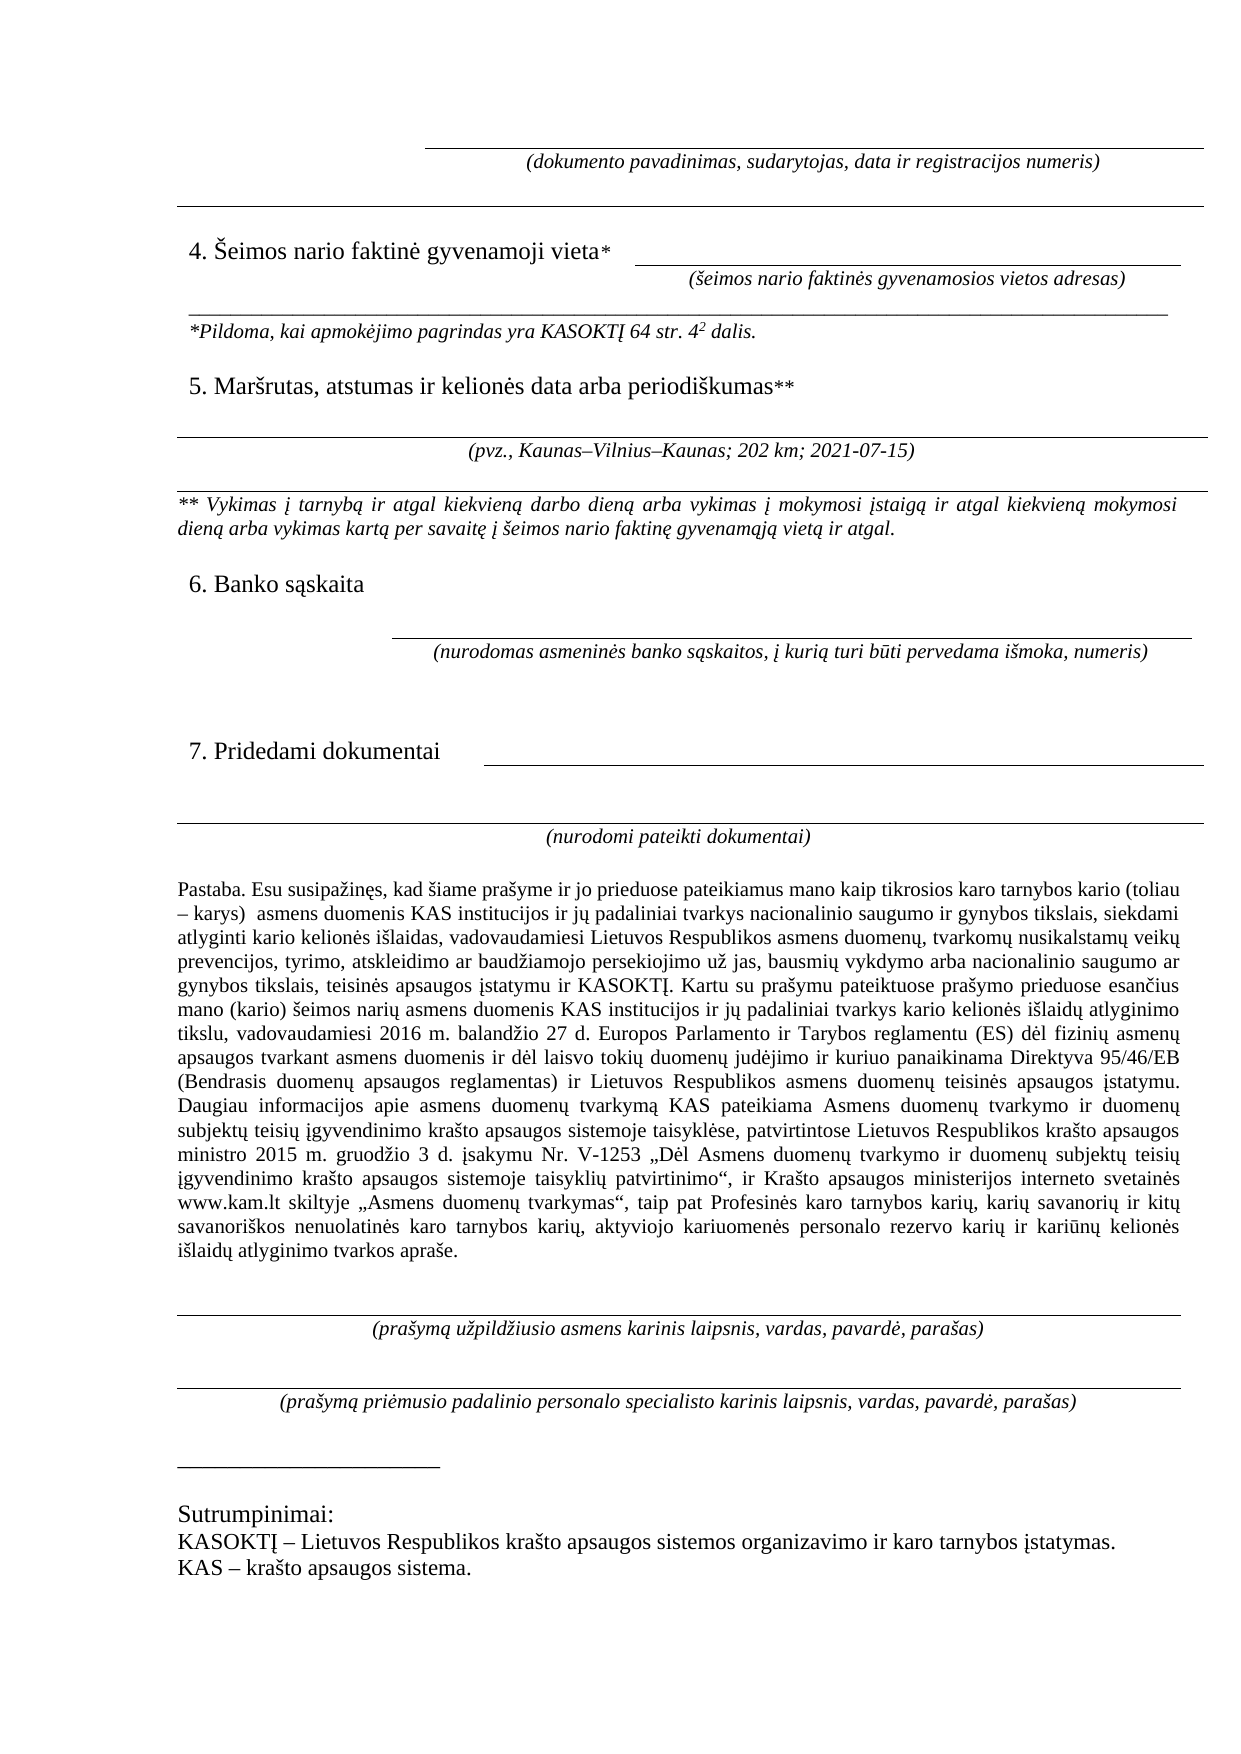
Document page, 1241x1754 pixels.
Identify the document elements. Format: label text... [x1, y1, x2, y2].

table_cell [177, 765, 484, 794]
table_header (prašymą užpildžiusio asmens karinis laipsnis, vardas, pavardė, parašas) [177, 1316, 1181, 1359]
table_header [809, 371, 1208, 403]
table_header 6. Banko sąskaita [177, 569, 392, 638]
table_cell [177, 178, 1204, 206]
text _____________________ [177, 1442, 1181, 1470]
text (nurodomi pateikti dokumentai) [177, 824, 1181, 848]
table_cell (šeimos nario faktinės gyvenamosios vietos adresas) [635, 266, 1181, 294]
table_cell [177, 794, 1204, 823]
table_cell [177, 1359, 1181, 1388]
table_cell [177, 404, 1208, 437]
table_cell (nurodomas asmeninės banko sąskaitos, į kurią turi būti pervedama išmoka, numeris) [392, 639, 1192, 707]
table_header 5. Maršrutas, atstumas ir kelionės data arba periodiškumas** [177, 371, 808, 403]
table_header [635, 236, 1181, 265]
text Sutrumpinimai: [177, 1499, 1181, 1528]
table_header [392, 569, 1192, 638]
table_header 7. Pridedami dokumentai [177, 736, 484, 764]
table_cell (dokumento pavadinimas, sudarytojas, data ir registracijos numeris) [425, 149, 1204, 177]
table_cell (prašymą priėmusio padalinio personalo specialisto karinis laipsnis, vardas, pavardė, parašas) [177, 1389, 1181, 1413]
table_header 4. Šeimos nario faktinė gyvenamoji vieta* [177, 236, 635, 265]
table_cell [484, 766, 1204, 794]
text KASOKTĮ – Lietuvos Respublikos krašto apsaugos sistemos organizavimo ir karo tarnybos įstatymas. [177, 1528, 1181, 1554]
table_cell [177, 265, 635, 294]
table_cell [177, 638, 392, 707]
text KAS – krašto apsaugos sistema. [177, 1554, 1181, 1581]
table_cell [177, 148, 425, 177]
table_cell ______________________________________________________________________________________________ *Pildoma, kai apmokėjimo pagrindas yra KASOKTĮ 64 str. 42 dalis. [177, 295, 1181, 343]
text Pastaba. Esu susipažinęs, kad šiame prašyme ir jo prieduose pateikiamus mano kaip tikrosios karo tarnybos kario (toliau – karys) asmens duomenis KAS institucijos ir jų padaliniai tvarkys nacionalinio saugumo ir gynybos tikslais, siekdami atlyginti kario kelionės išlaidas, vadovaudamiesi Lietuvos Respublikos asmens duomenų, tvarkomų nusikalstamų veikų prevencijos, tyrimo, atskleidimo ar baudžiamojo persekiojimo už jas, bausmių vykdymo arba nacionalinio saugumo ar gynybos tikslais, teisinės apsaugos įstatymu ir KASOKTĮ. Kartu su prašymu pateiktuose prašymo prieduose esančius mano (kario) šeimos narių asmens duomenis KAS institucijos ir jų padaliniai tvarkys kario kelionės išlaidų atlyginimo tikslu, vadovaudamiesi 2016 m. balandžio 27 d. Europos Parlamento ir Tarybos reglamentu (ES) dėl fizinių asmenų apsaugos tvarkant asmens duomenis ir dėl laisvo tokių duomenų judėjimo ir kuriuo panaikinama Direktyva 95/46/EB (Bendrasis duomenų apsaugos reglamentas) ir Lietuvos Respublikos asmens duomenų teisinės apsaugos įstatymu. Daugiau informacijos apie asmens duomenų tvarkymą KAS pateikiama Asmens duomenų tvarkymo ir duomenų subjektų teisių įgyvendinimo krašto apsaugos sistemoje taisyklėse, patvirtintose Lietuvos Respublikos krašto apsaugos ministro 2015 m. gruodžio 3 d. įsakymu Nr. V-1253 „Dėl Asmens duomenų tvarkymo ir duomenų subjektų teisių įgyvendinimo krašto apsaugos sistemoje taisyklių patvirtinimo“, ir Krašto apsaugos ministerijos interneto svetainės www.kam.lt skiltyje „Asmens duomenų tvarkymas“, taip pat Profesinės karo tarnybos karių, karių savanorių ir kitų savanoriškos nenuolatinės karo tarnybos karių, aktyviojo kariuomenės personalo rezervo karių ir kariūnų kelionės išlaidų atlyginimo tvarkos apraše. [177, 877, 1181, 1262]
text ** Vykimas į tarnybą ir atgal kiekvieną darbo dieną arba vykimas į mokymosi įstaigą ir atgal kiekvieną mokymosi dieną arba vykimas kartą per savaitę į šeimos nario faktinę gyvenamąją vietą ir atgal. [177, 492, 1181, 540]
table_cell (pvz., Kaunas–Vilnius–Kaunas; 202 km; 2021-07-15) [177, 438, 1208, 491]
table_header [484, 736, 1204, 764]
